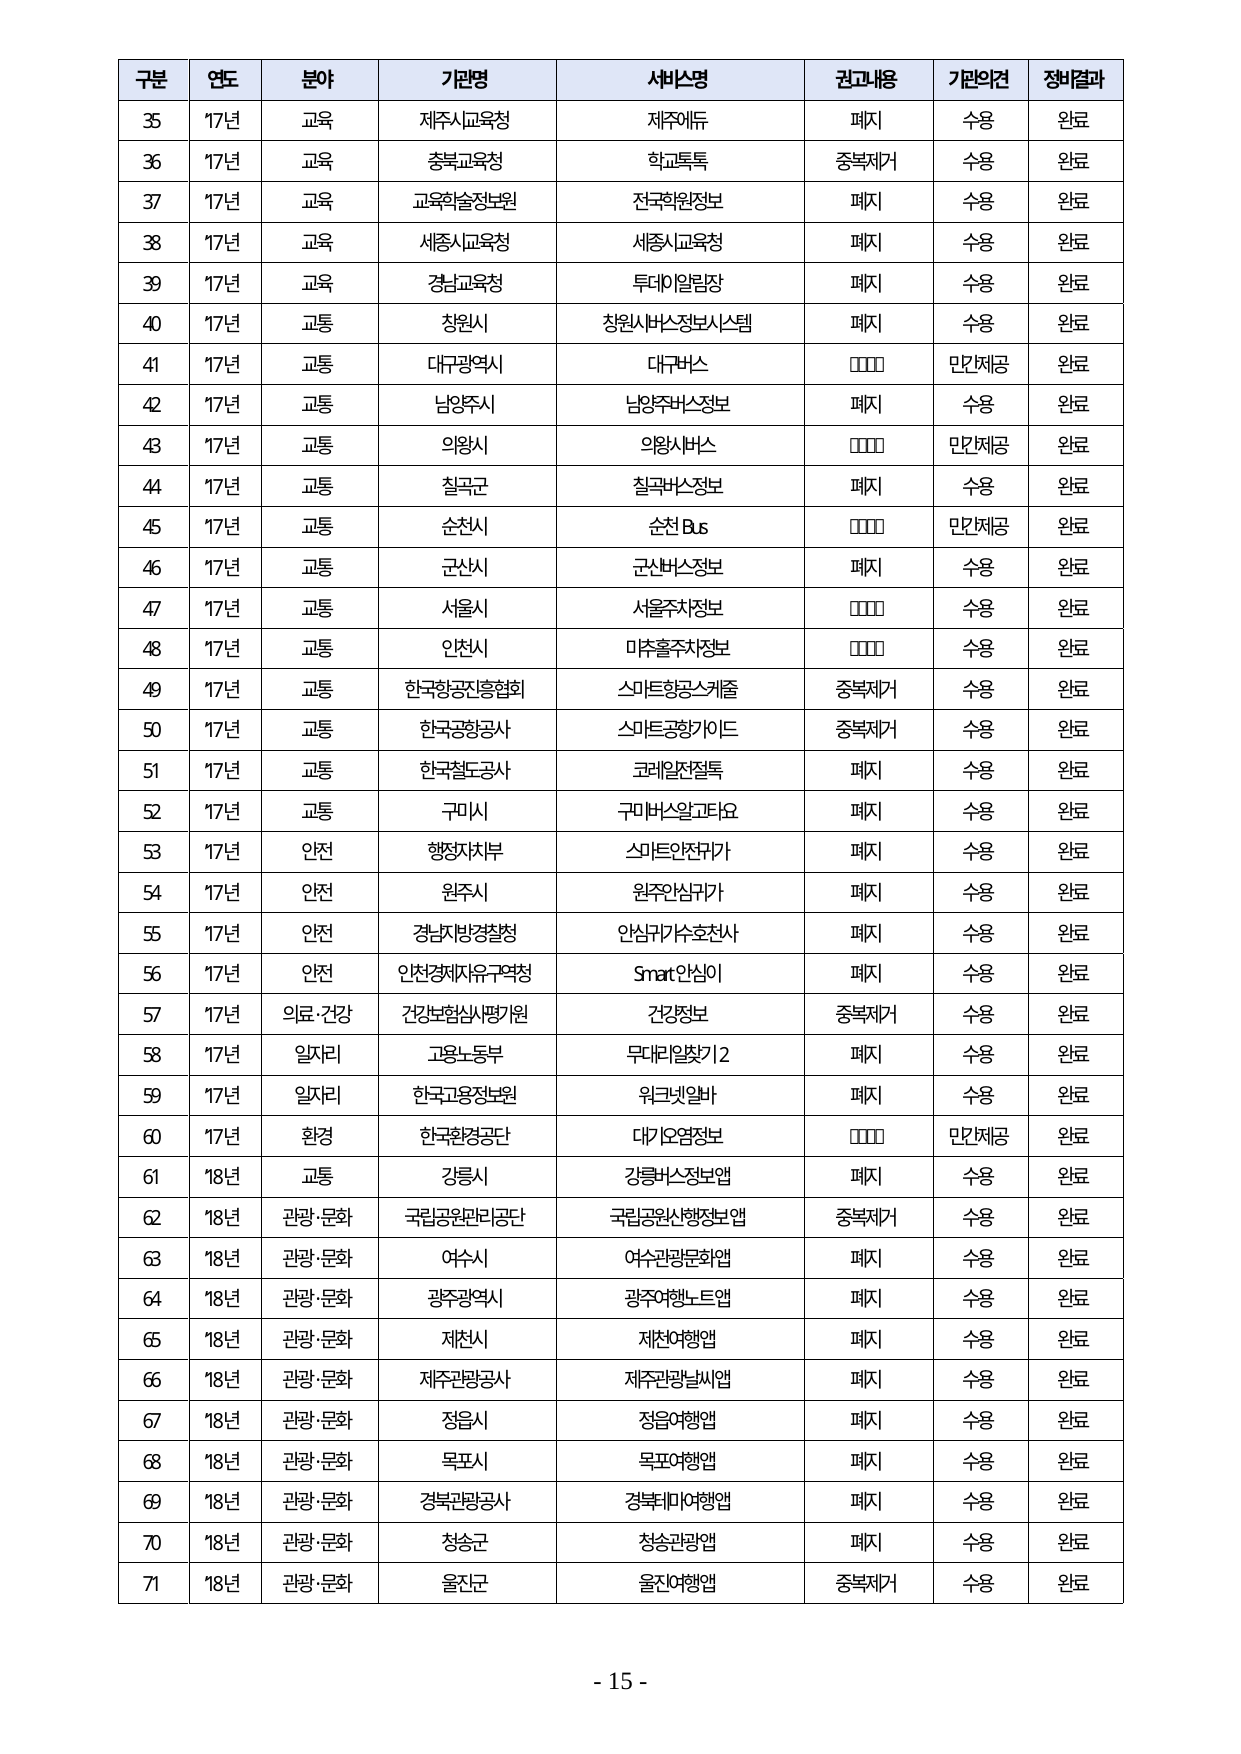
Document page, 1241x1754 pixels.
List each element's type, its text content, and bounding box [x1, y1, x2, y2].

table_cell 교통 [262, 466, 378, 506]
table_cell 수용 [934, 1035, 1028, 1075]
table_cell 일자리 [262, 1076, 378, 1115]
table_cell 한국항공진흥협회 [379, 669, 556, 709]
table_cell 울진여행 앱 [557, 1563, 804, 1603]
table_cell 수용 [934, 101, 1028, 140]
table_cell 61 [119, 1157, 188, 1197]
table_cell 국립공원산행정보 앱 [557, 1198, 804, 1237]
table_cell 69 [119, 1482, 188, 1522]
table_cell 교통 [262, 710, 378, 750]
table_cell 교통 [262, 426, 378, 465]
table_cell 원주안심귀가 [557, 873, 804, 912]
table_cell 일자리 [262, 1035, 378, 1075]
table_cell ’17년 [190, 263, 261, 303]
table_cell 경북테마여행 앱 [557, 1482, 804, 1522]
table_cell 완료 [1029, 223, 1123, 262]
table_cell 투데이알림장 [557, 263, 804, 303]
table_cell 교통 [262, 588, 378, 628]
table_cell 폐지 [805, 263, 933, 303]
table_cell ’17년 [190, 304, 261, 343]
table_cell 원주시 [379, 873, 556, 912]
table_cell 교육 [262, 182, 378, 222]
table_cell 63 [119, 1238, 188, 1278]
table_cell 54 [119, 873, 188, 912]
table_cell 완료 [1029, 385, 1123, 425]
table_cell 관광·문화 [262, 1401, 378, 1440]
table_cell 교통 [262, 791, 378, 831]
table_cell 완료 [1029, 1198, 1123, 1237]
table_cell ’18년 [190, 1157, 261, 1197]
table_cell 제주에듀 [557, 101, 804, 140]
table_cell 52 [119, 791, 188, 831]
table_cell 68 [119, 1441, 188, 1481]
table_cell ’17년 [190, 385, 261, 425]
table_cell 교통 [262, 344, 378, 384]
table_cell 안전 [262, 954, 378, 993]
table_cell 수용 [934, 141, 1028, 181]
table_cell 울진군 [379, 1563, 556, 1603]
table_cell 폐지 [805, 1360, 933, 1400]
table_cell 국립공원관리공단 [379, 1198, 556, 1237]
table_cell 대구버스 [557, 344, 804, 384]
table_cell 수용 [934, 1360, 1028, 1400]
table_cell 의왕시 [379, 426, 556, 465]
table_cell 행정자치부 [379, 832, 556, 872]
table_cell 폐지 [805, 791, 933, 831]
table_cell ’18년 [190, 1482, 261, 1522]
table_cell 인천시 [379, 629, 556, 668]
table_cell 완료 [1029, 304, 1123, 343]
table_cell 폐지 [805, 304, 933, 343]
table_cell 미추홀주차정보 [557, 629, 804, 668]
table_cell 중복제거 [805, 1198, 933, 1237]
table_cell 완료 [1029, 101, 1123, 140]
table_cell 폐지 [805, 751, 933, 790]
table_cell 제천여행 앱 [557, 1319, 804, 1359]
table_header 구분 [119, 60, 188, 100]
table_cell ’17년 [190, 507, 261, 547]
table_cell 강릉버스정보 앱 [557, 1157, 804, 1197]
table_cell 완료 [1029, 588, 1123, 628]
table_cell 교육 [262, 101, 378, 140]
table_cell 순천시 [379, 507, 556, 547]
table_cell Smart안심이 [557, 954, 804, 993]
table_cell 중복제거 [805, 669, 933, 709]
table_cell 71 [119, 1563, 188, 1603]
table_cell 남양주시 [379, 385, 556, 425]
table_cell 한국철도공사 [379, 751, 556, 790]
table_cell 완료 [1029, 1482, 1123, 1522]
table_cell 70 [119, 1523, 188, 1562]
table_cell 군산시 [379, 548, 556, 587]
table_cell 완료 [1029, 1563, 1123, 1603]
table_cell 완료 [1029, 466, 1123, 506]
table_cell 35 [119, 101, 188, 140]
table_cell 폐지 [805, 1279, 933, 1318]
table_cell 완료 [1029, 629, 1123, 668]
table_cell 66 [119, 1360, 188, 1400]
table_cell 관광·문화 [262, 1319, 378, 1359]
table_cell 완료 [1029, 263, 1123, 303]
table_cell ’17년 [190, 182, 261, 222]
table_cell 건강보험심사평가원 [379, 994, 556, 1034]
table_cell 한국고용정보원 [379, 1076, 556, 1115]
table_cell 47 [119, 588, 188, 628]
table_cell 제주관광공사 [379, 1360, 556, 1400]
table_cell 수용 [934, 1198, 1028, 1237]
table_cell 한국공항공사 [379, 710, 556, 750]
table_cell 수용 [934, 954, 1028, 993]
table_cell 상생협력 [805, 507, 933, 547]
table_cell 51 [119, 751, 188, 790]
table_cell ’17년 [190, 710, 261, 750]
table_cell 39 [119, 263, 188, 303]
table_cell 36 [119, 141, 188, 181]
table_cell 서울주차정보 [557, 588, 804, 628]
table_cell 수용 [934, 1401, 1028, 1440]
table_cell 40 [119, 304, 188, 343]
table_cell 폐지 [805, 548, 933, 587]
table_cell 64 [119, 1279, 188, 1318]
table_cell 완료 [1029, 548, 1123, 587]
table_cell 44 [119, 466, 188, 506]
table_cell 수용 [934, 1076, 1028, 1115]
table_cell 폐지 [805, 101, 933, 140]
table_cell 창원시버스정보시스템 [557, 304, 804, 343]
table_cell 55 [119, 913, 188, 953]
table_cell 완료 [1029, 994, 1123, 1034]
table_header 분야 [262, 60, 378, 100]
table_cell 완료 [1029, 1157, 1123, 1197]
table_cell 폐지 [805, 873, 933, 912]
table_cell ’17년 [190, 1116, 261, 1156]
table_cell 교통 [262, 669, 378, 709]
table_cell 여수관광문화 앱 [557, 1238, 804, 1278]
table_cell ’17년 [190, 466, 261, 506]
table_cell 상생협력 [805, 426, 933, 465]
table_header 기관명 [379, 60, 556, 100]
table_cell 완료 [1029, 751, 1123, 790]
table_cell 중복제거 [805, 141, 933, 181]
table_cell 완료 [1029, 791, 1123, 831]
table_cell 56 [119, 954, 188, 993]
table_cell ’17년 [190, 141, 261, 181]
table_cell 교육학술정보원 [379, 182, 556, 222]
table_cell ’17년 [190, 1076, 261, 1115]
table_cell 교육 [262, 141, 378, 181]
table_cell 무대리일찾기2 [557, 1035, 804, 1075]
table_cell ’18년 [190, 1563, 261, 1603]
table_cell 폐지 [805, 1441, 933, 1481]
table_cell 학교톡톡 [557, 141, 804, 181]
table_cell ’17년 [190, 426, 261, 465]
table_cell 완료 [1029, 1360, 1123, 1400]
table_cell 수용 [934, 1482, 1028, 1522]
table_cell 대구광역시 [379, 344, 556, 384]
table_cell 안심귀가수호천사 [557, 913, 804, 953]
table_cell 41 [119, 344, 188, 384]
table_cell 칠곡군 [379, 466, 556, 506]
table_cell 민간제공 [934, 426, 1028, 465]
table_cell 제천시 [379, 1319, 556, 1359]
table_cell 수용 [934, 791, 1028, 831]
table_cell 완료 [1029, 1401, 1123, 1440]
table_cell ’18년 [190, 1198, 261, 1237]
table_cell 전국학원정보 [557, 182, 804, 222]
table_cell 상생협력 [805, 1116, 933, 1156]
table_cell 교통 [262, 385, 378, 425]
table_cell 수용 [934, 548, 1028, 587]
table_cell ’17년 [190, 994, 261, 1034]
table_cell 강릉시 [379, 1157, 556, 1197]
table_cell 교통 [262, 629, 378, 668]
table_cell 세종시교육청 [379, 223, 556, 262]
table_cell 60 [119, 1116, 188, 1156]
table_cell 경북관광공사 [379, 1482, 556, 1522]
table_cell 창원시 [379, 304, 556, 343]
table_cell 의료·건강 [262, 994, 378, 1034]
table_cell 여수시 [379, 1238, 556, 1278]
table_cell 교통 [262, 751, 378, 790]
table_cell 완료 [1029, 710, 1123, 750]
table_cell 완료 [1029, 832, 1123, 872]
table_cell 폐지 [805, 1076, 933, 1115]
table_cell ’18년 [190, 1441, 261, 1481]
table_cell 57 [119, 994, 188, 1034]
table_cell 중복제거 [805, 710, 933, 750]
table_cell ’17년 [190, 832, 261, 872]
table_cell 구미시 [379, 791, 556, 831]
table_cell 수용 [934, 1238, 1028, 1278]
table_cell 37 [119, 182, 188, 222]
table_cell 완료 [1029, 1076, 1123, 1115]
table_cell 민간제공 [934, 1116, 1028, 1156]
table_cell 워크넷 알바 [557, 1076, 804, 1115]
table_cell 50 [119, 710, 188, 750]
table_cell 상생협력 [805, 344, 933, 384]
table_cell 중복제거 [805, 994, 933, 1034]
table_cell 폐지 [805, 466, 933, 506]
table_cell 완료 [1029, 1238, 1123, 1278]
table_cell 수용 [934, 913, 1028, 953]
table_cell 교육 [262, 263, 378, 303]
table_cell ’17년 [190, 873, 261, 912]
table_cell 광주여행노트 앱 [557, 1279, 804, 1318]
table_cell 폐지 [805, 1319, 933, 1359]
table_cell 의왕시버스 [557, 426, 804, 465]
table_cell ’18년 [190, 1238, 261, 1278]
table_cell 수용 [934, 629, 1028, 668]
table_cell 건강정보 [557, 994, 804, 1034]
table_cell 수용 [934, 1523, 1028, 1562]
table_cell 서울시 [379, 588, 556, 628]
table_cell 관광·문화 [262, 1482, 378, 1522]
table_cell 폐지 [805, 223, 933, 262]
table_cell 수용 [934, 223, 1028, 262]
table_cell 완료 [1029, 669, 1123, 709]
table_cell 폐지 [805, 913, 933, 953]
table_cell ’17년 [190, 913, 261, 953]
table_cell 수용 [934, 466, 1028, 506]
table_cell 53 [119, 832, 188, 872]
table_cell 관광·문화 [262, 1279, 378, 1318]
table_cell 관광·문화 [262, 1238, 378, 1278]
table_cell 민간제공 [934, 344, 1028, 384]
table_cell ’17년 [190, 101, 261, 140]
table_cell 청송관광 앱 [557, 1523, 804, 1562]
table_header 정비결과 [1029, 60, 1123, 100]
table_cell 관광·문화 [262, 1441, 378, 1481]
table_cell 폐지 [805, 182, 933, 222]
table_cell 45 [119, 507, 188, 547]
table_cell 완료 [1029, 1116, 1123, 1156]
table_cell 환경 [262, 1116, 378, 1156]
table_cell 교통 [262, 507, 378, 547]
table_cell 완료 [1029, 913, 1123, 953]
table_cell 58 [119, 1035, 188, 1075]
table_cell 48 [119, 629, 188, 668]
table_cell 폐지 [805, 1482, 933, 1522]
table_cell 경남지방경찰청 [379, 913, 556, 953]
table_cell ’17년 [190, 1035, 261, 1075]
table_cell 폐지 [805, 1157, 933, 1197]
table_cell 제주시교육청 [379, 101, 556, 140]
table_cell 완료 [1029, 1523, 1123, 1562]
table_cell 안전 [262, 873, 378, 912]
table_cell 교통 [262, 548, 378, 587]
table_cell ’17년 [190, 954, 261, 993]
table_cell 청송군 [379, 1523, 556, 1562]
table_cell 완료 [1029, 954, 1123, 993]
table_cell 목포시 [379, 1441, 556, 1481]
table_cell 중복제거 [805, 1563, 933, 1603]
table_cell 완료 [1029, 182, 1123, 222]
table_cell 코레일전절톡 [557, 751, 804, 790]
table_header 연도 [190, 60, 261, 100]
table_cell 수용 [934, 994, 1028, 1034]
table_cell ’18년 [190, 1360, 261, 1400]
table_cell 충북교육청 [379, 141, 556, 181]
table_cell 상생협력 [805, 629, 933, 668]
table_cell 상생협력 [805, 588, 933, 628]
table_cell 정읍시 [379, 1401, 556, 1440]
table_cell 폐지 [805, 1523, 933, 1562]
table_cell 수용 [934, 1279, 1028, 1318]
table_cell ’18년 [190, 1319, 261, 1359]
table_cell 경남교육청 [379, 263, 556, 303]
table_cell ’17년 [190, 669, 261, 709]
table_cell 46 [119, 548, 188, 587]
table_cell 59 [119, 1076, 188, 1115]
table_cell ’18년 [190, 1523, 261, 1562]
table_cell 교통 [262, 304, 378, 343]
table_cell ’17년 [190, 548, 261, 587]
table_cell 수용 [934, 1563, 1028, 1603]
table_cell 수용 [934, 873, 1028, 912]
table_cell 완료 [1029, 873, 1123, 912]
table_cell 수용 [934, 263, 1028, 303]
table_cell 민간제공 [934, 507, 1028, 547]
table_cell 수용 [934, 710, 1028, 750]
table_cell 완료 [1029, 1319, 1123, 1359]
table_cell 대기오염정보 [557, 1116, 804, 1156]
table_cell 칠곡버스정보 [557, 466, 804, 506]
table_cell 스마트공항가이드 [557, 710, 804, 750]
table_cell 65 [119, 1319, 188, 1359]
table_header 권고내용 [805, 60, 933, 100]
table_cell 완료 [1029, 426, 1123, 465]
table_cell 수용 [934, 182, 1028, 222]
table_cell ’18년 [190, 1401, 261, 1440]
table_cell 수용 [934, 304, 1028, 343]
table_cell 남양주버스정보 [557, 385, 804, 425]
table_cell ’17년 [190, 629, 261, 668]
table_cell ’17년 [190, 223, 261, 262]
table_cell 49 [119, 669, 188, 709]
table_cell 폐지 [805, 1035, 933, 1075]
table_cell 폐지 [805, 832, 933, 872]
table_cell 정읍여행 앱 [557, 1401, 804, 1440]
table_cell ’17년 [190, 751, 261, 790]
table_cell 고용노동부 [379, 1035, 556, 1075]
table_cell 완료 [1029, 141, 1123, 181]
table_cell 한국환경공단 [379, 1116, 556, 1156]
table_cell 관광·문화 [262, 1360, 378, 1400]
table_cell ’17년 [190, 344, 261, 384]
table_cell 안전 [262, 913, 378, 953]
table_cell 완료 [1029, 1035, 1123, 1075]
table_cell 인천경제자유구역청 [379, 954, 556, 993]
table_cell 목포여행 앱 [557, 1441, 804, 1481]
table_cell 완료 [1029, 1279, 1123, 1318]
table_cell 관광·문화 [262, 1198, 378, 1237]
table_cell 광주광역시 [379, 1279, 556, 1318]
table_header 서비스명 [557, 60, 804, 100]
table_cell 38 [119, 223, 188, 262]
table_cell 수용 [934, 1157, 1028, 1197]
table_cell 교통 [262, 1157, 378, 1197]
table_cell 42 [119, 385, 188, 425]
table_cell 스마트안전귀가 [557, 832, 804, 872]
table_cell 수용 [934, 669, 1028, 709]
table_cell 폐지 [805, 954, 933, 993]
table_cell ’17년 [190, 588, 261, 628]
table_cell 관광·문화 [262, 1523, 378, 1562]
table_cell 수용 [934, 588, 1028, 628]
table_cell ’18년 [190, 1279, 261, 1318]
table_cell 구미버스알고타요 [557, 791, 804, 831]
table_cell 제주관광날씨 앱 [557, 1360, 804, 1400]
table_cell 스마트항공스케줄 [557, 669, 804, 709]
table_cell 세종시교육청 [557, 223, 804, 262]
table_cell 완료 [1029, 1441, 1123, 1481]
table_cell 관광·문화 [262, 1563, 378, 1603]
table_cell ’17년 [190, 791, 261, 831]
table_cell 수용 [934, 385, 1028, 425]
table_cell 62 [119, 1198, 188, 1237]
table_cell 폐지 [805, 1238, 933, 1278]
table_header 기관의견 [934, 60, 1028, 100]
table_cell 교육 [262, 223, 378, 262]
table_cell 완료 [1029, 507, 1123, 547]
table_cell 수용 [934, 832, 1028, 872]
table_cell 수용 [934, 1319, 1028, 1359]
table_cell 폐지 [805, 1401, 933, 1440]
table_cell 수용 [934, 1441, 1028, 1481]
table_cell 완료 [1029, 344, 1123, 384]
table_cell 폐지 [805, 385, 933, 425]
table_cell 안전 [262, 832, 378, 872]
table_cell 수용 [934, 751, 1028, 790]
table_cell 43 [119, 426, 188, 465]
table_cell 군산버스정보 [557, 548, 804, 587]
table_cell 67 [119, 1401, 188, 1440]
table_cell 순천Bus [557, 507, 804, 547]
